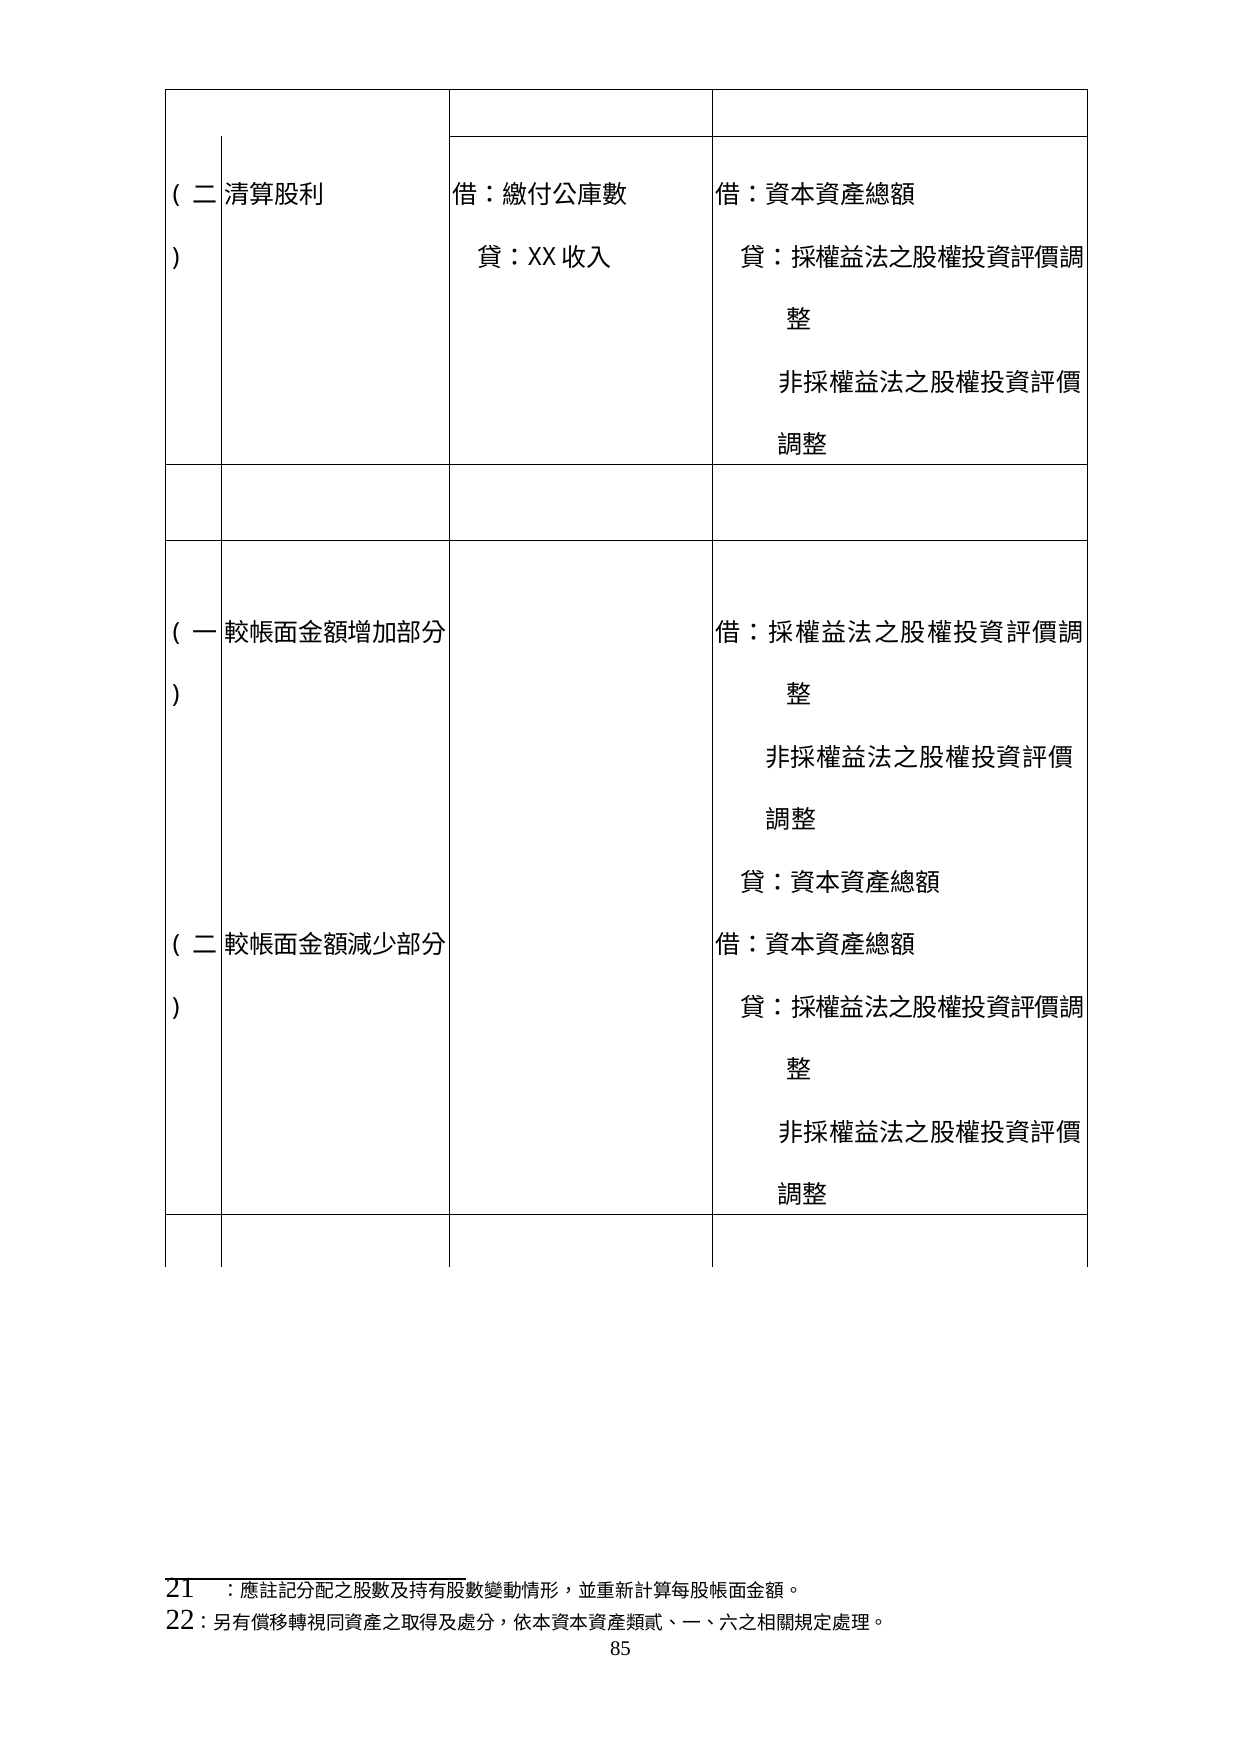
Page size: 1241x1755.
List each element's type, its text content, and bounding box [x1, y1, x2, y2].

table_cell [713, 1215, 1087, 1225]
table_cell [166, 1215, 221, 1225]
table_cell [713, 1225, 1087, 1267]
table_cell 較帳面金額增加部分 [222, 588, 449, 901]
table_cell [222, 1215, 449, 1225]
table_cell 無償移轉註 [222, 1225, 449, 1267]
table_cell 借：資本資產總額 貸：採權益法之股權投資評價調整 非採權益法之股權投資評價 調整 [713, 901, 1087, 1214]
table_cell [713, 541, 1087, 588]
table_cell (一) [166, 588, 221, 901]
table_cell 借：採權益法之股權投資評價調整 非採權益法之股權投資評價 調整 貸：資本資產總額 [713, 588, 1087, 901]
table_cell [450, 588, 712, 901]
table_cell [713, 465, 1087, 540]
table_cell [450, 541, 712, 588]
table_header 資本資產帳 [713, 90, 1087, 136]
table_header 交易事項 [166, 90, 449, 136]
table_cell 年度終了評價 [222, 541, 449, 588]
table_cell (二) [166, 136, 221, 464]
table_cell [450, 465, 712, 540]
table_cell 清算股利 [222, 136, 449, 464]
table_cell 較帳面金額減少部分 [222, 901, 449, 1214]
table_cell 借：繳付公庫數 貸：XX收入 [450, 137, 712, 464]
table_cell [450, 901, 712, 1214]
table_cell 四 [166, 541, 221, 588]
table_cell 借：資本資產總額 貸：採權益法之股權投資評價調整 非採權益法之股權投資評價 調整 [713, 137, 1087, 464]
table_cell [450, 1225, 712, 1267]
table_cell 五 [166, 1225, 221, 1267]
table_cell (二) [166, 901, 221, 1214]
table_header 普通公務帳 [450, 90, 712, 136]
table_cell [450, 1215, 712, 1225]
table_cell 三 [166, 465, 221, 540]
table_cell 收到股票股利註 [222, 465, 449, 540]
